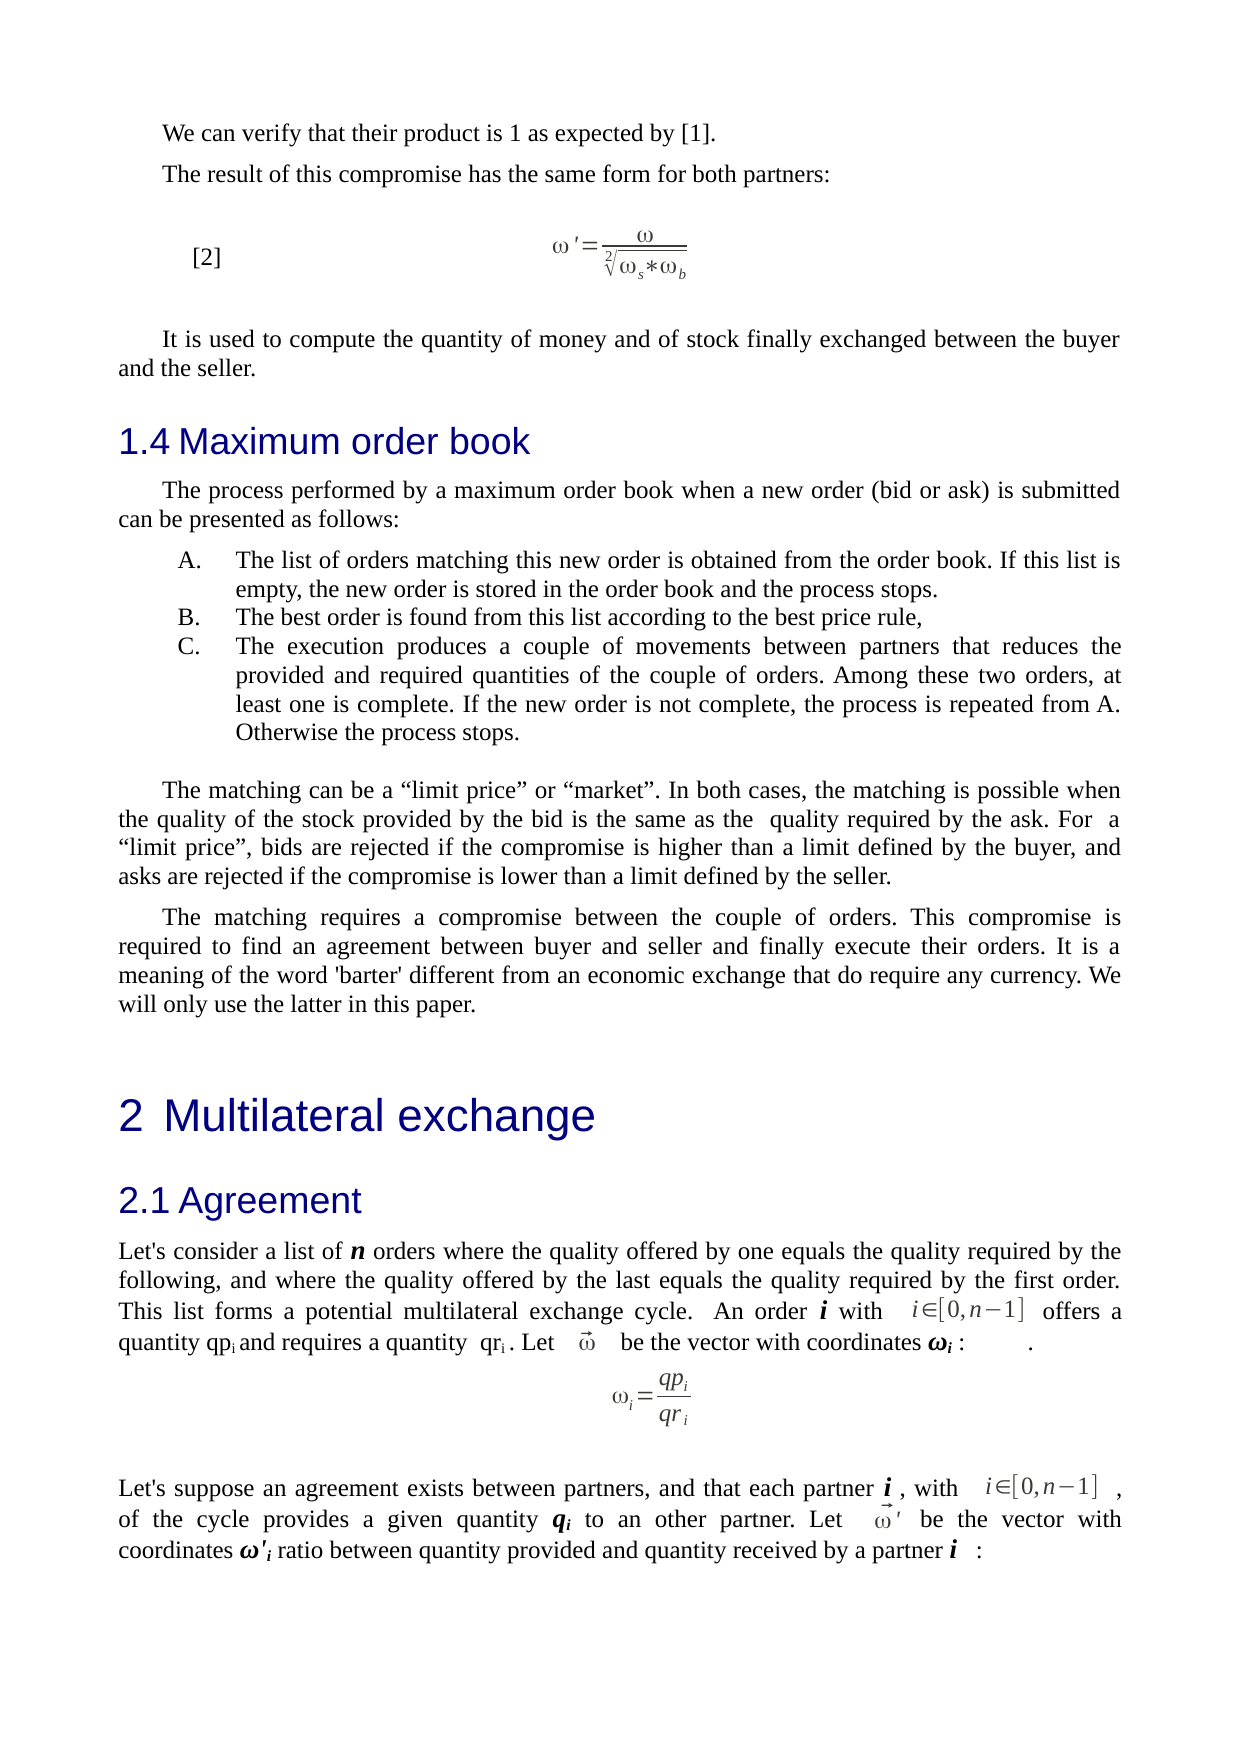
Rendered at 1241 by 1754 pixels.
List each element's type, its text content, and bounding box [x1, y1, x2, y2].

text The matching requires a compromise between the couple of orders. This compromise is required to find an agreement between buyer and seller and finally execute their orders. It is a meaning of the word 'barter' different from an economic exchange that do require any currency. We will only use the latter in this paper. [118, 902, 1122, 1017]
subtitle Multilateral exchange [118, 1088, 1122, 1141]
text The matching can be a “limit price” or “market”. In both cases, the matching is possible when the quality of the stock provided by the bid is the same as the quality required by the ask. For a “limit price”, bids are rejected if the compromise is higher than a limit defined by the buyer, and asks are rejected if the compromise is lower than a limit defined by the seller. [118, 775, 1122, 890]
list C. The execution produces a couple of movements between partners that reduces the provided and required quantities of the couple of orders. Among these two orders, at least one is complete. If the new order is not complete, the process is repeated from A. Otherwise the process stops. [177, 631, 1122, 746]
subtitle Agreement [118, 1179, 1122, 1222]
text The result of this compromise has the same form for both partners: [118, 159, 1122, 188]
list B. The best order is found from this list according to the best price rule, [177, 602, 1122, 631]
text The process performed by a maximum order book when a new order (bid or ask) is submitted can be presented as follows: [118, 475, 1122, 532]
text It is used to compute the quantity of money and of stock finally exchanged between the buyer and the seller. [118, 324, 1122, 382]
list A. The list of orders matching this new order is obtained from the order book. If this list is empty, the new order is stored in the order book and the process stops. [177, 545, 1122, 602]
subtitle Maximum order book [118, 419, 1122, 462]
text Let's consider a list of n orders where the quality offered by one equals the quality required by the following, and where the quality offered by the last equals the quality required by the first order. This list forms a potential multilateral exchange cycle. An order i with offers a quantity qpi and requires a quantity qri . Let be the vector with coordinates ωi : . [118, 1234, 1122, 1357]
text Let's suppose an agreement exists between partners, and that each partner i , with , of the cycle provides a given quantity qi to an other partner. Let be the vector with coordinates ω'i ratio between quantity provided and quantity received by a partner i : [118, 1471, 1122, 1564]
text [2] [118, 242, 1122, 271]
text We can verify that their product is 1 as expected by [1]. [118, 118, 1122, 147]
